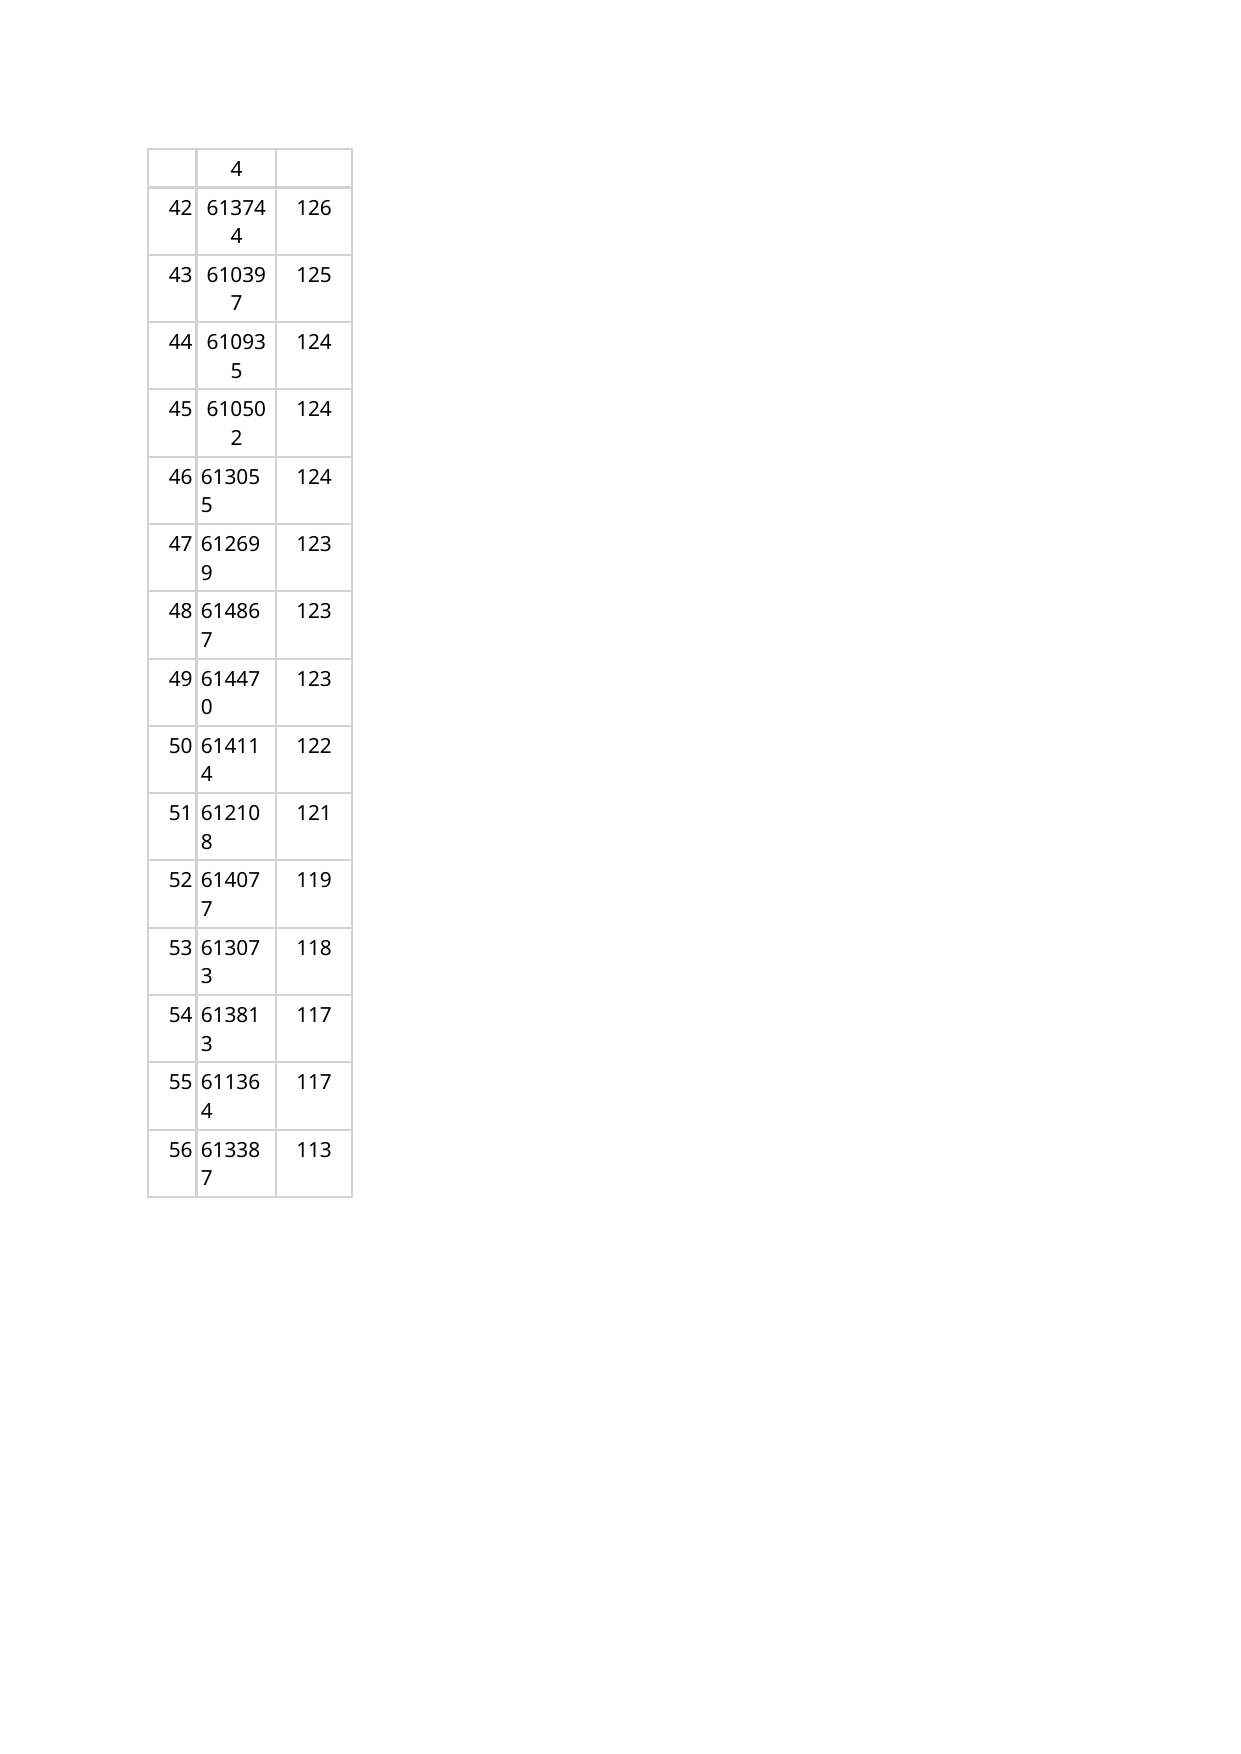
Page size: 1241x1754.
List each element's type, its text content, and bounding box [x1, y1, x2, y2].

table_cell 48 [149, 592, 195, 657]
table_cell 44 [149, 323, 195, 388]
table_cell 610502 [198, 390, 275, 456]
table_cell [277, 150, 351, 186]
table_cell 613073 [198, 929, 275, 994]
table_cell 126 [277, 189, 351, 254]
table_cell 123 [277, 660, 351, 725]
table_cell 55 [149, 1063, 195, 1128]
table_cell [149, 150, 195, 186]
table_cell 610935 [198, 323, 275, 388]
table_cell 49 [149, 660, 195, 725]
table_cell 52 [149, 861, 195, 927]
table_cell 54 [149, 996, 195, 1061]
table_cell 613813 [198, 996, 275, 1061]
table_cell 614470 [198, 660, 275, 725]
table_cell 613055 [198, 458, 275, 523]
table_cell 122 [277, 727, 351, 792]
table_cell 612699 [198, 525, 275, 590]
table_cell 113 [277, 1131, 351, 1196]
table_cell 56 [149, 1131, 195, 1196]
table_cell 53 [149, 929, 195, 994]
table_cell 43 [149, 256, 195, 321]
table_cell 42 [149, 189, 195, 254]
table_cell 45 [149, 390, 195, 456]
table_cell 117 [277, 996, 351, 1061]
table_cell 124 [277, 458, 351, 523]
table_cell 121 [277, 794, 351, 859]
table_cell 613744 [198, 189, 275, 254]
table_cell 614114 [198, 727, 275, 792]
table_cell 47 [149, 525, 195, 590]
table_cell 123 [277, 592, 351, 657]
table_cell 46 [149, 458, 195, 523]
table_cell 124 [277, 323, 351, 388]
table_cell 611364 [198, 1063, 275, 1128]
table_cell 614077 [198, 861, 275, 927]
table_cell 117 [277, 1063, 351, 1128]
table_cell 51 [149, 794, 195, 859]
table_cell 50 [149, 727, 195, 792]
table_cell 614867 [198, 592, 275, 657]
table_cell 123 [277, 525, 351, 590]
table_cell 610397 [198, 256, 275, 321]
table_cell 613387 [198, 1131, 275, 1196]
table_cell 118 [277, 929, 351, 994]
table_cell 119 [277, 861, 351, 927]
table_cell 125 [277, 256, 351, 321]
table_cell 124 [277, 390, 351, 456]
table_cell 4 [198, 150, 275, 186]
table_cell 612108 [198, 794, 275, 859]
